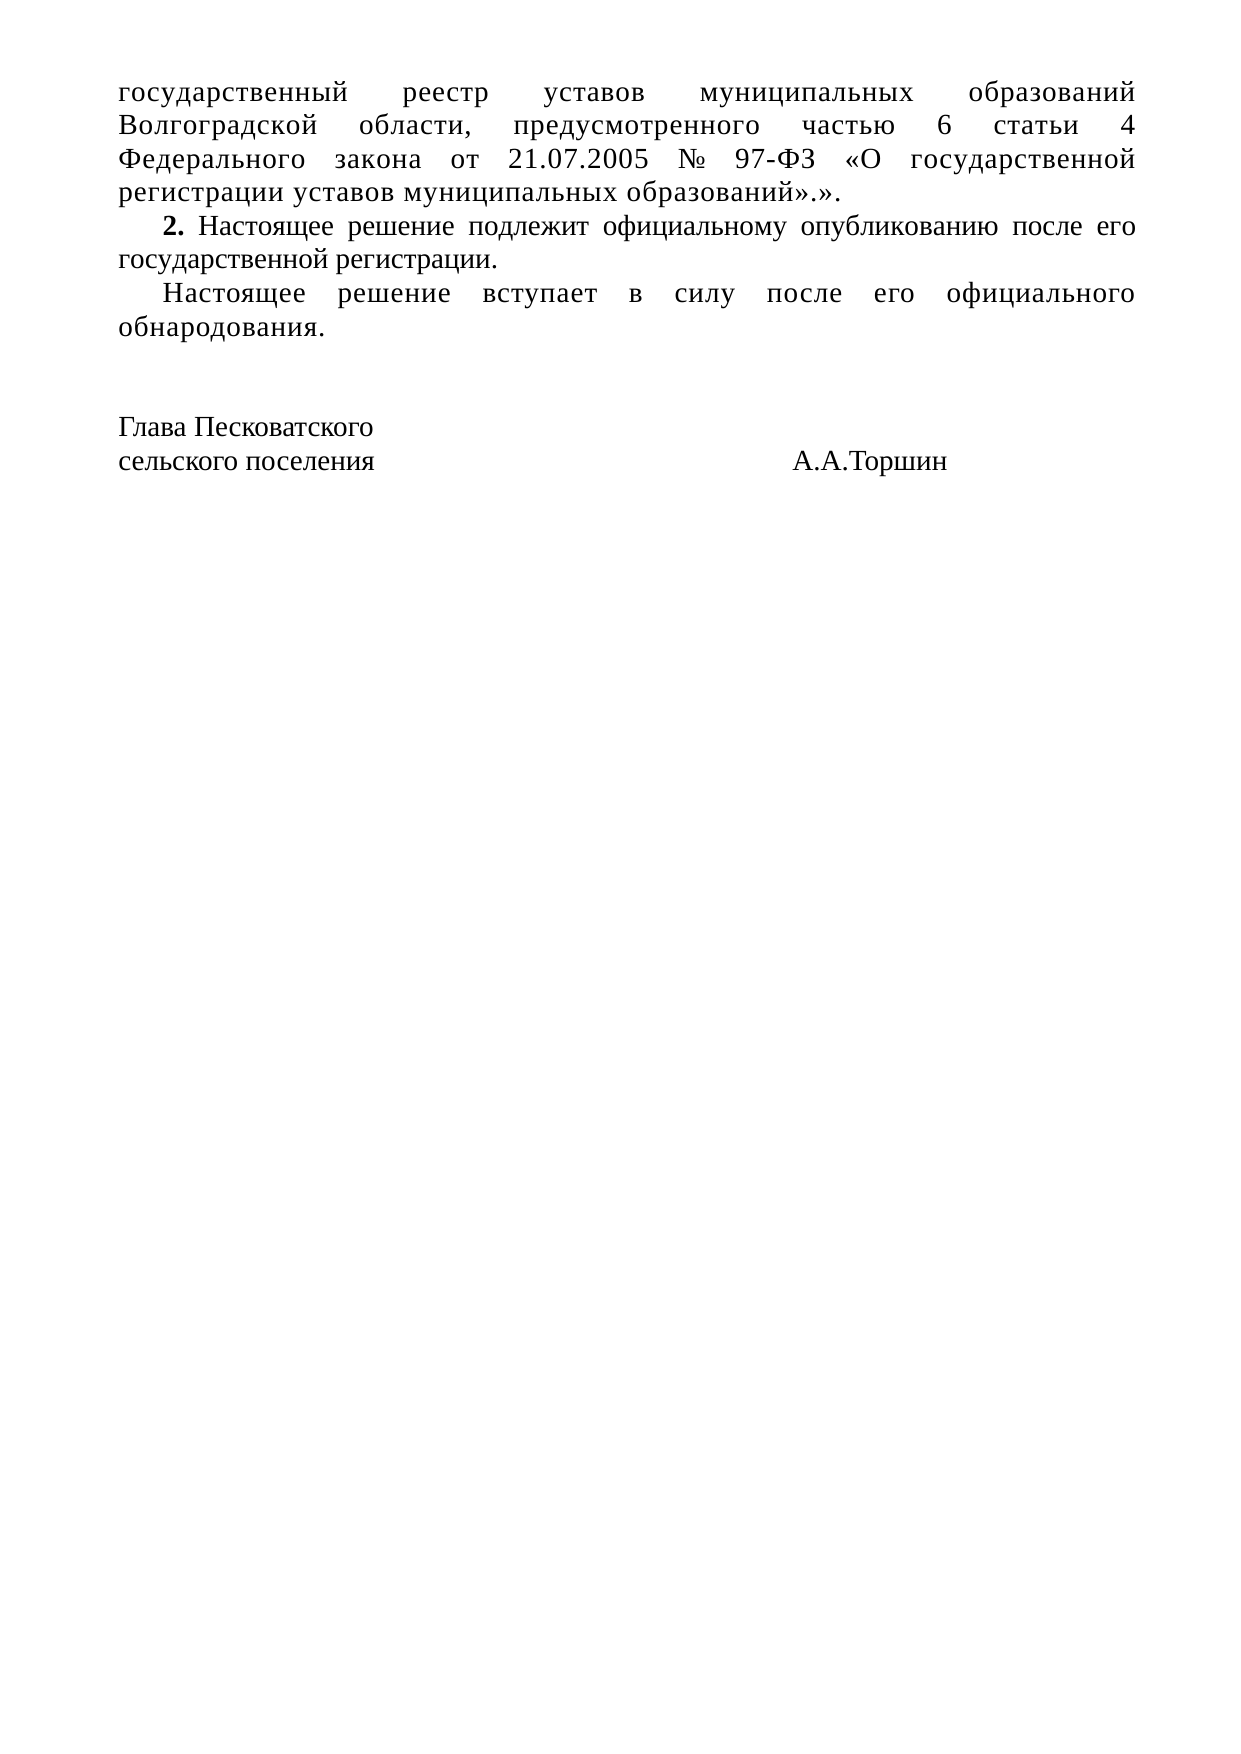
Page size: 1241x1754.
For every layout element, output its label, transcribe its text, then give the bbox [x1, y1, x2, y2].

text 2. Настоящее решение подлежит официальному опубликованию после его государственной регистрации. [118, 208, 1137, 275]
text государственный реестр уставов муниципальных образований Волгоградской области, предусмотренного частью 6 статьи 4 Федерального закона от 21.07.2005 № 97-ФЗ «О государственной регистрации уставов муниципальных образований».». [118, 74, 1137, 208]
text Настоящее решение вступает в силу после его официального обнародования. [118, 275, 1137, 342]
text сельского поселения А.А.Торшин [118, 443, 1152, 476]
text Глава Песковатского [118, 409, 1152, 443]
